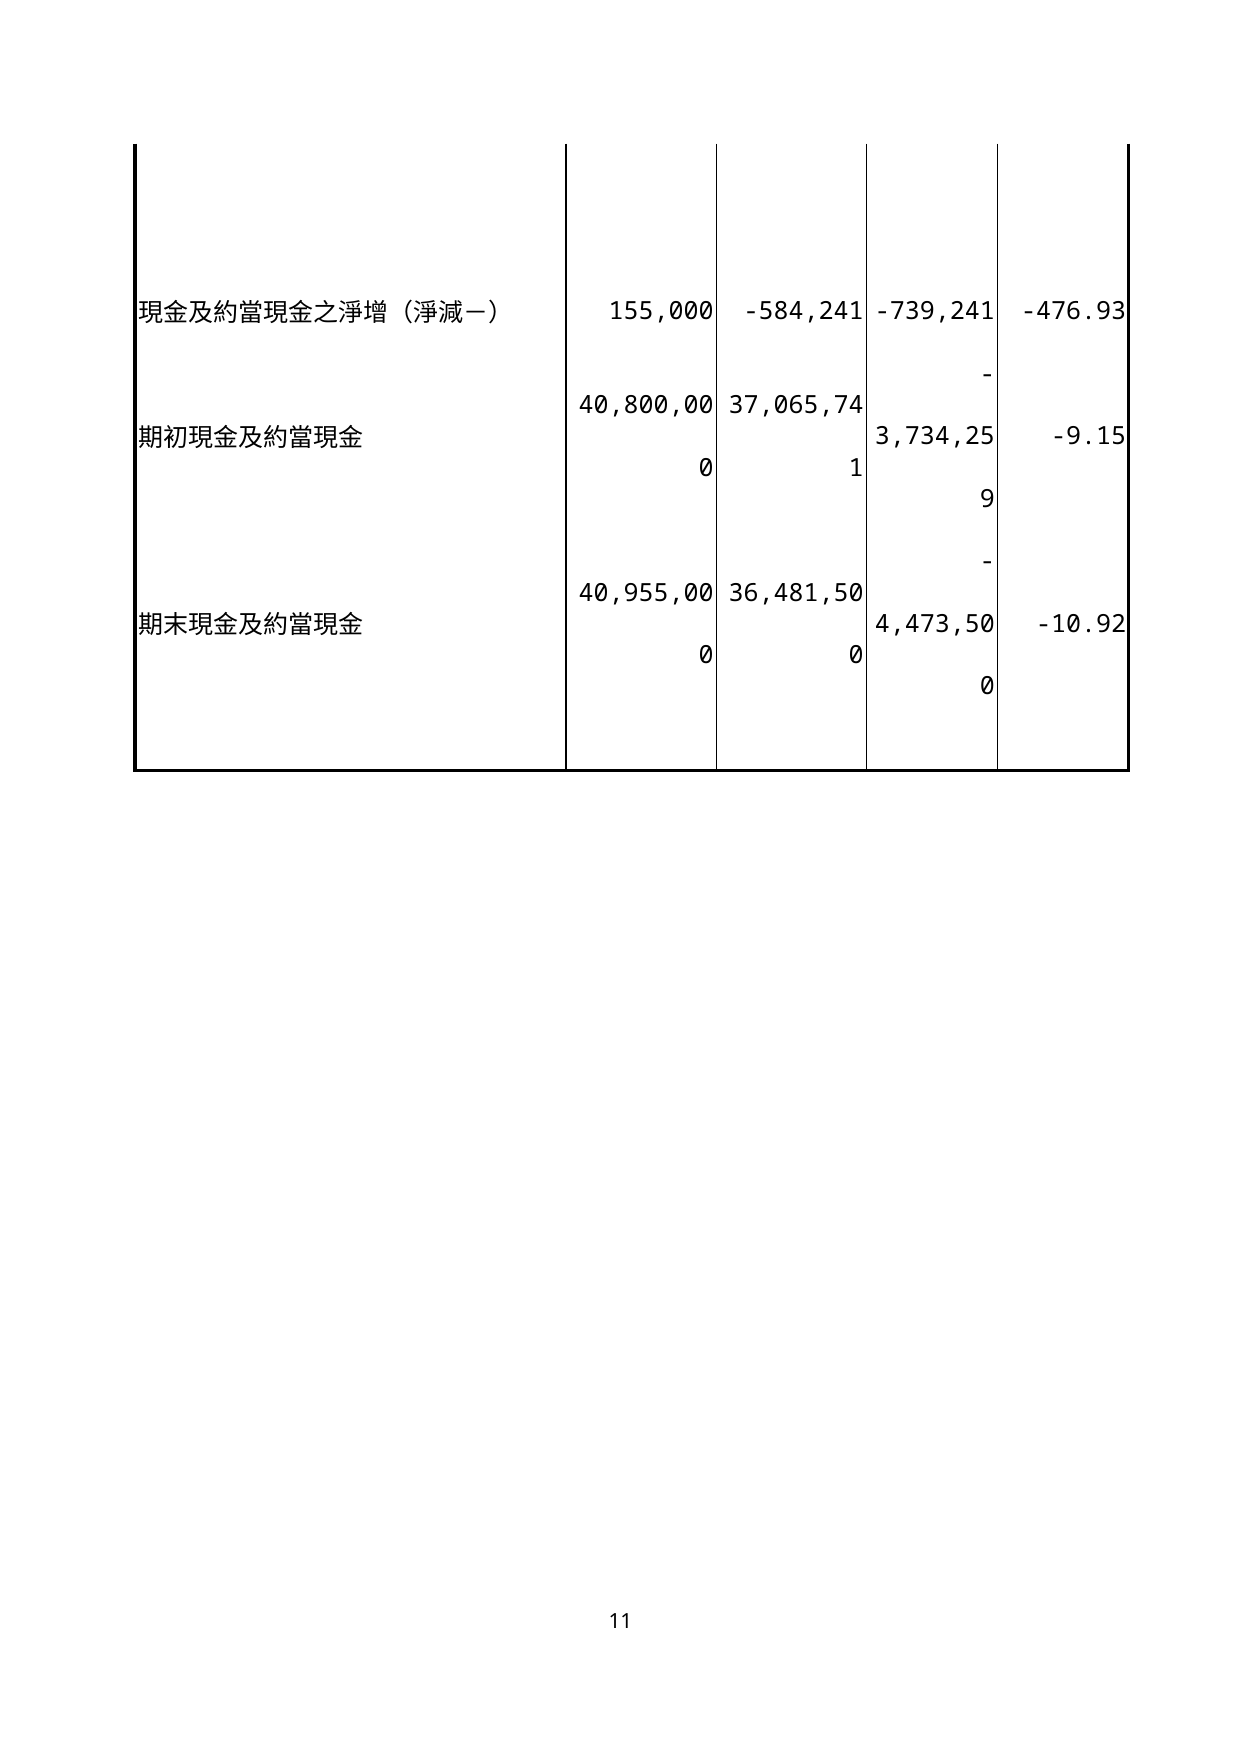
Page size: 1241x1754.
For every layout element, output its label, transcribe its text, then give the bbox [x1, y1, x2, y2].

table_cell [998, 706, 1127, 768]
table_cell [567, 144, 716, 206]
table_cell -476.93 [998, 269, 1127, 331]
table_cell -9.15 [998, 331, 1127, 518]
table_cell [717, 144, 866, 206]
table_cell [717, 706, 866, 768]
table_cell -3,734,259 [867, 331, 997, 518]
table_cell [867, 706, 997, 768]
table_cell [717, 206, 866, 268]
table_cell 期初現金及約當現金 [137, 331, 565, 518]
table_cell [998, 144, 1127, 206]
table_cell [137, 144, 565, 206]
table_cell 現金及約當現金之淨增（淨減－） [137, 269, 565, 331]
table_cell [137, 206, 565, 268]
table_cell [867, 144, 997, 206]
table_cell 40,955,000 [567, 519, 716, 706]
table_cell [137, 706, 565, 768]
table_cell 36,481,500 [717, 519, 866, 706]
table_cell 155,000 [567, 269, 716, 331]
table_cell -584,241 [717, 269, 866, 331]
table_cell [567, 206, 716, 268]
table_cell -4,473,500 [867, 519, 997, 706]
table_cell -10.92 [998, 519, 1127, 706]
table_cell -739,241 [867, 269, 997, 331]
table_cell [998, 206, 1127, 268]
table_cell 40,800,000 [567, 331, 716, 518]
table_cell [867, 206, 997, 268]
table_cell 37,065,741 [717, 331, 866, 518]
table_cell [567, 706, 716, 768]
table_cell 期末現金及約當現金 [137, 519, 565, 706]
